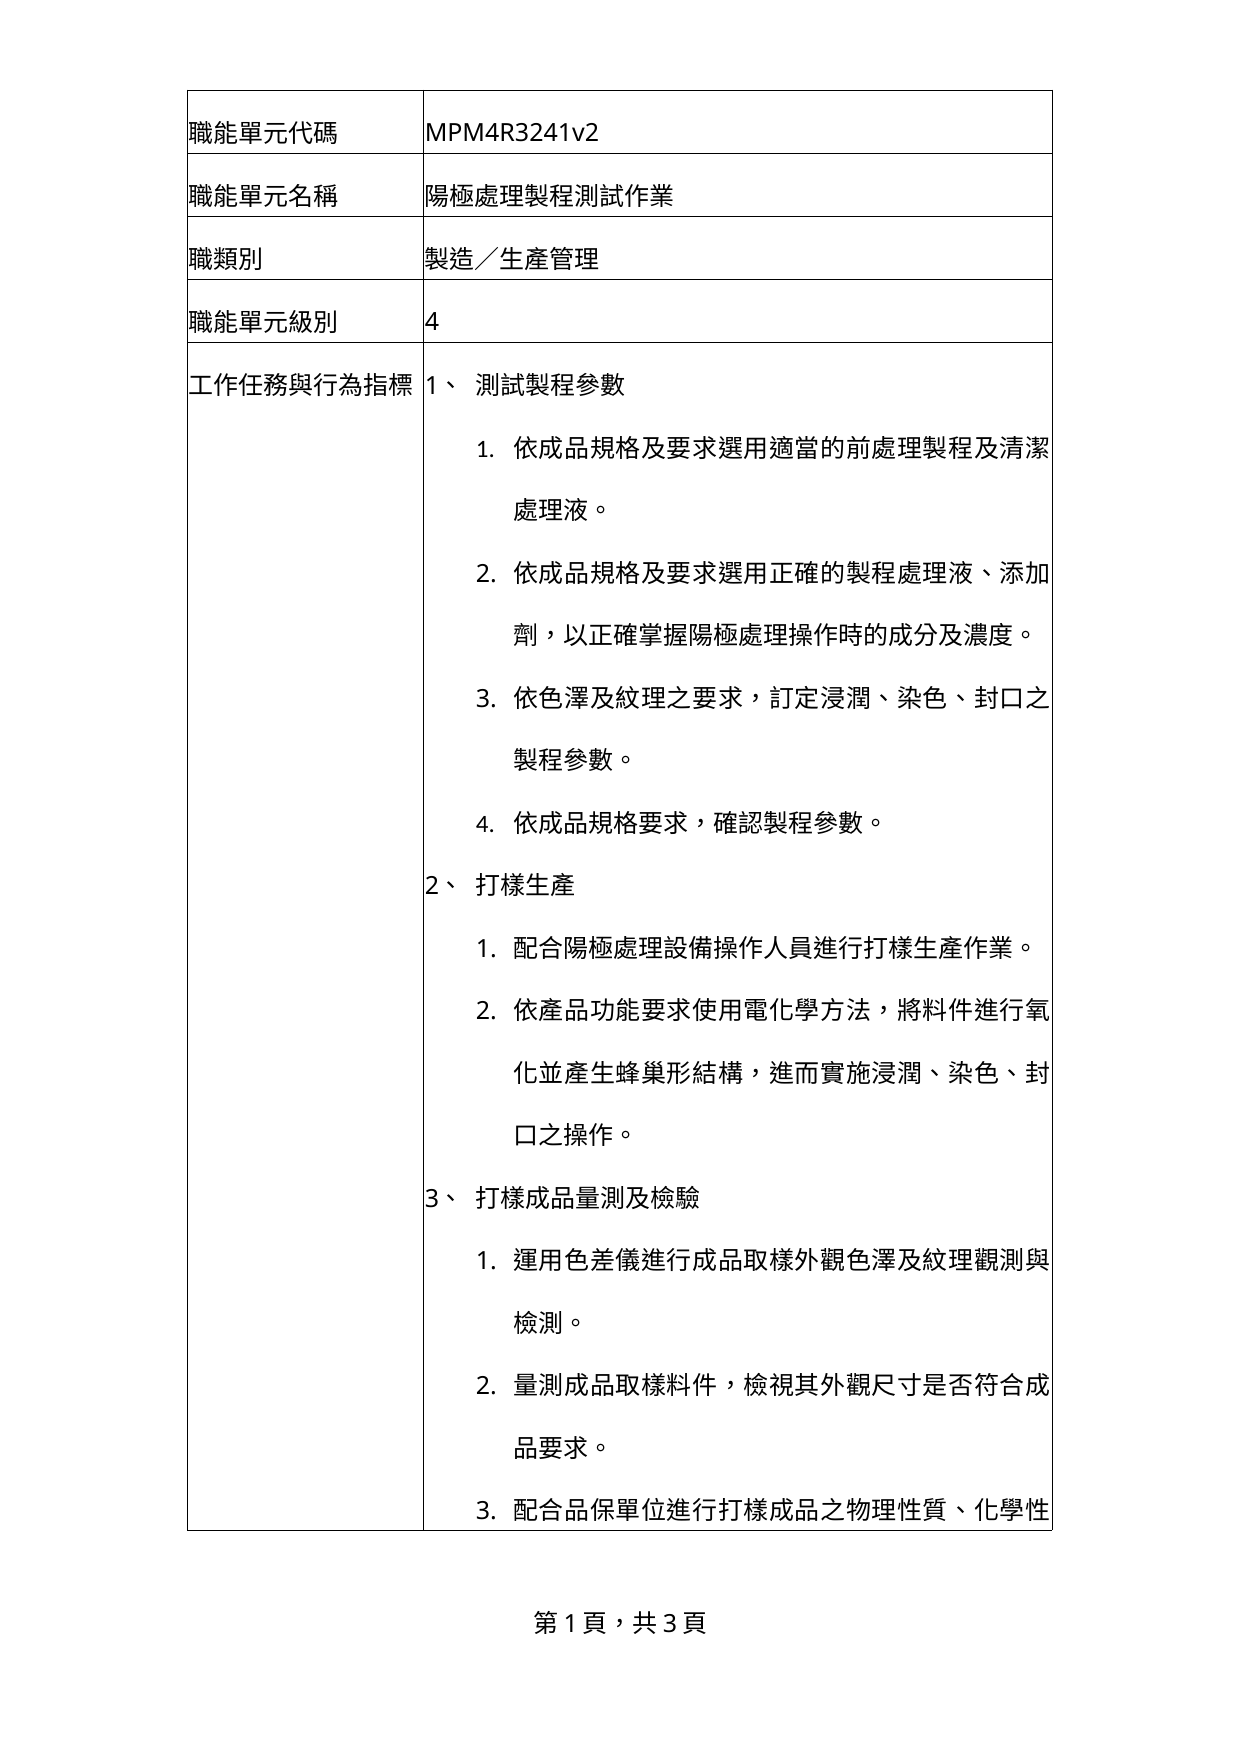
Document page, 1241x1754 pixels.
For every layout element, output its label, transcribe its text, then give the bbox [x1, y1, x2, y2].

table_cell 陽極處理製程測試作業 [424, 154, 1052, 216]
table_cell 職能單元級別 [188, 280, 423, 342]
table_cell 測試製程參數 依成品規格及要求選用適當的前處理製程及清潔處理液。 依成品規格及要求選用正確的製程處理液、添加劑，以正確掌握陽極處理操作時的成分及濃度。 依色澤及紋理之要求，訂定浸潤、染色、封口之製程參數。 依成品規格要求，確認製程參數。 打樣生產 配合陽極處理設備操作人員進行打樣生產作業。 依產品功能要求使用電化學方法，將料件進行氧化並產生蜂巢形結構，進而實施浸潤、染色、封口之操作。 打樣成品量測及檢驗 運用色差儀進行成品取樣外觀色澤及紋理觀測與檢測。 量測成品取樣料件，檢視其外觀尺寸是否符合成品要求。 配合品保單位進行打樣成品之物理性質、化學性質及機械性質測試操作。 撰寫打樣製程測試報告。 [424, 343, 1052, 1529]
table_cell 工作任務與行為指標 [188, 343, 423, 1529]
table_cell 職類別 [188, 217, 423, 278]
table_header 職能單元代碼 [188, 91, 423, 152]
table_cell 製造／生產管理 [424, 217, 1052, 278]
table_header MPM4R3241v2 [424, 91, 1052, 152]
table_cell 4 [424, 280, 1052, 342]
table_cell 職能單元名稱 [188, 154, 423, 216]
